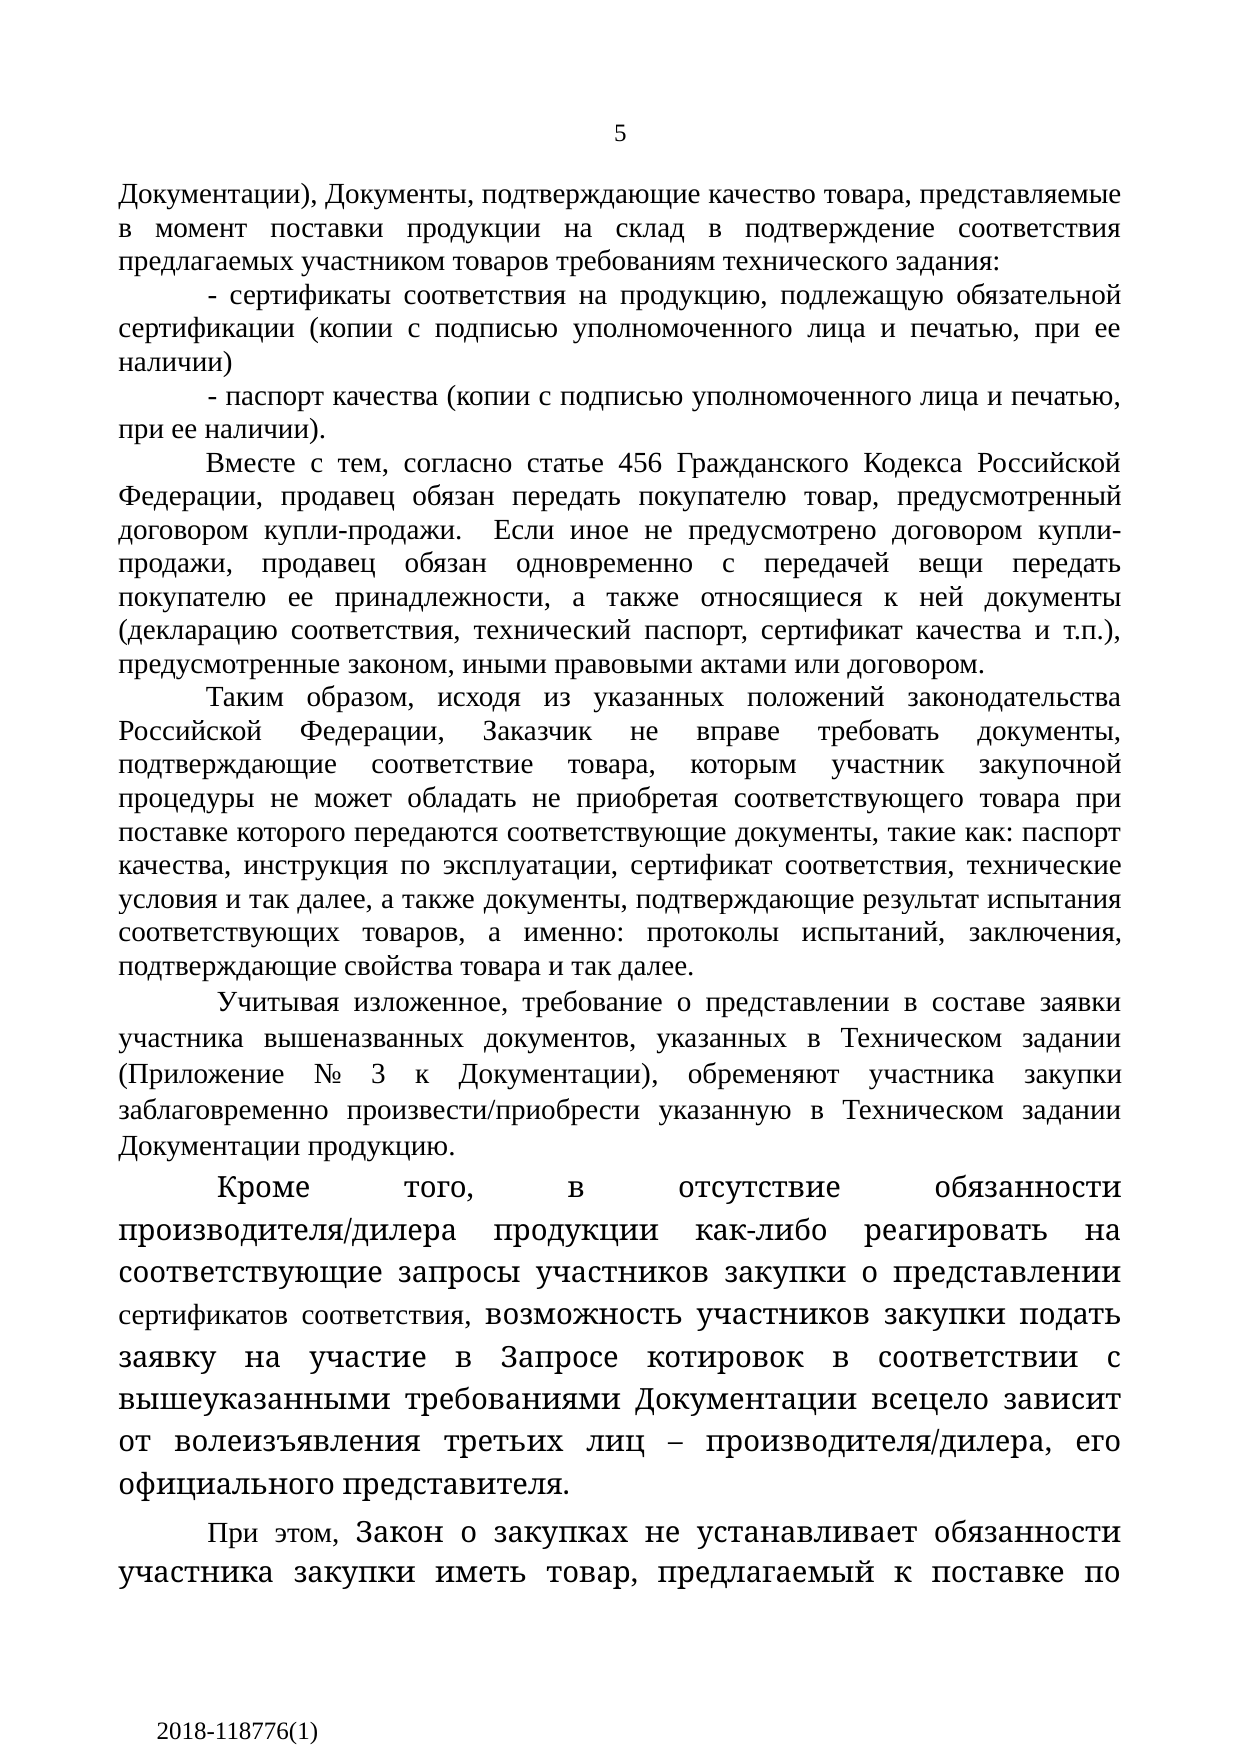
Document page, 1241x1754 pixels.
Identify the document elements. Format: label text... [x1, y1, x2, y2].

text - сертификаты соответствия на продукцию, подлежащую обязательной сертификации (копии с подписью уполномоченного лица и печатью, при ее наличии) [118, 277, 1122, 378]
text Таким образом, исходя из указанных положений законодательства Российской Федерации, Заказчик не вправе требовать документы, подтверждающие соответствие товара, которым участник закупочной процедуры не может обладать не приобретая соответствующего товара при поставке которого передаются соответствующие документы, такие как: паспорт качества, инструкция по эксплуатации, сертификат соответствия, технические условия и так далее, а также документы, подтверждающие результат испытания соответствующих товаров, а именно: протоколы испытаний, заключения, подтверждающие свойства товара и так далее. [118, 679, 1122, 981]
text При этом, Закон о закупках не устанавливает обязанности участника закупки иметь товар, предлагаемый к поставке по [118, 1511, 1122, 1591]
text Кроме того, в отсутствие обязанности производителя/дилера продукции как-либо реагировать на соответствующие запросы участников закупки о представлении сертификатов соответствия, возможность участников закупки подать заявку на участие в Запросе котировок в соответствии с вышеуказанными требованиями Документации всецело зависит от волеизъявления третьих лиц – производителя/дилера, его официального представителя. [118, 1166, 1122, 1503]
text - паспорт качества (копии с подписью уполномоченного лица и печатью, при ее наличии). [118, 378, 1122, 445]
text Документации), Документы, подтверждающие качество товара, представляемые в момент поставки продукции на склад в подтверждение соответствия предлагаемых участником товаров требованиям технического задания: [118, 176, 1122, 277]
text Учитывая изложенное, требование о представлении в составе заявки участника вышеназванных документов, указанных в Техническом задании (Приложение № 3 к Документации), обременяют участника закупки заблаговременно произвести/приобрести указанную в Техническом задании Документации продукцию. [118, 984, 1122, 1161]
text Вместе с тем, согласно статье 456 Гражданского Кодекса Российской Федерации, продавец обязан передать покупателю товар, предусмотренный договором купли-продажи. Если иное не предусмотрено договором купли-продажи, продавец обязан одновременно с передачей вещи передать покупателю ее принадлежности, а также относящиеся к ней документы (декларацию соответствия, технический паспорт, сертификат качества и т.п.), предусмотренные законом, иными правовыми актами или договором. [118, 445, 1122, 679]
